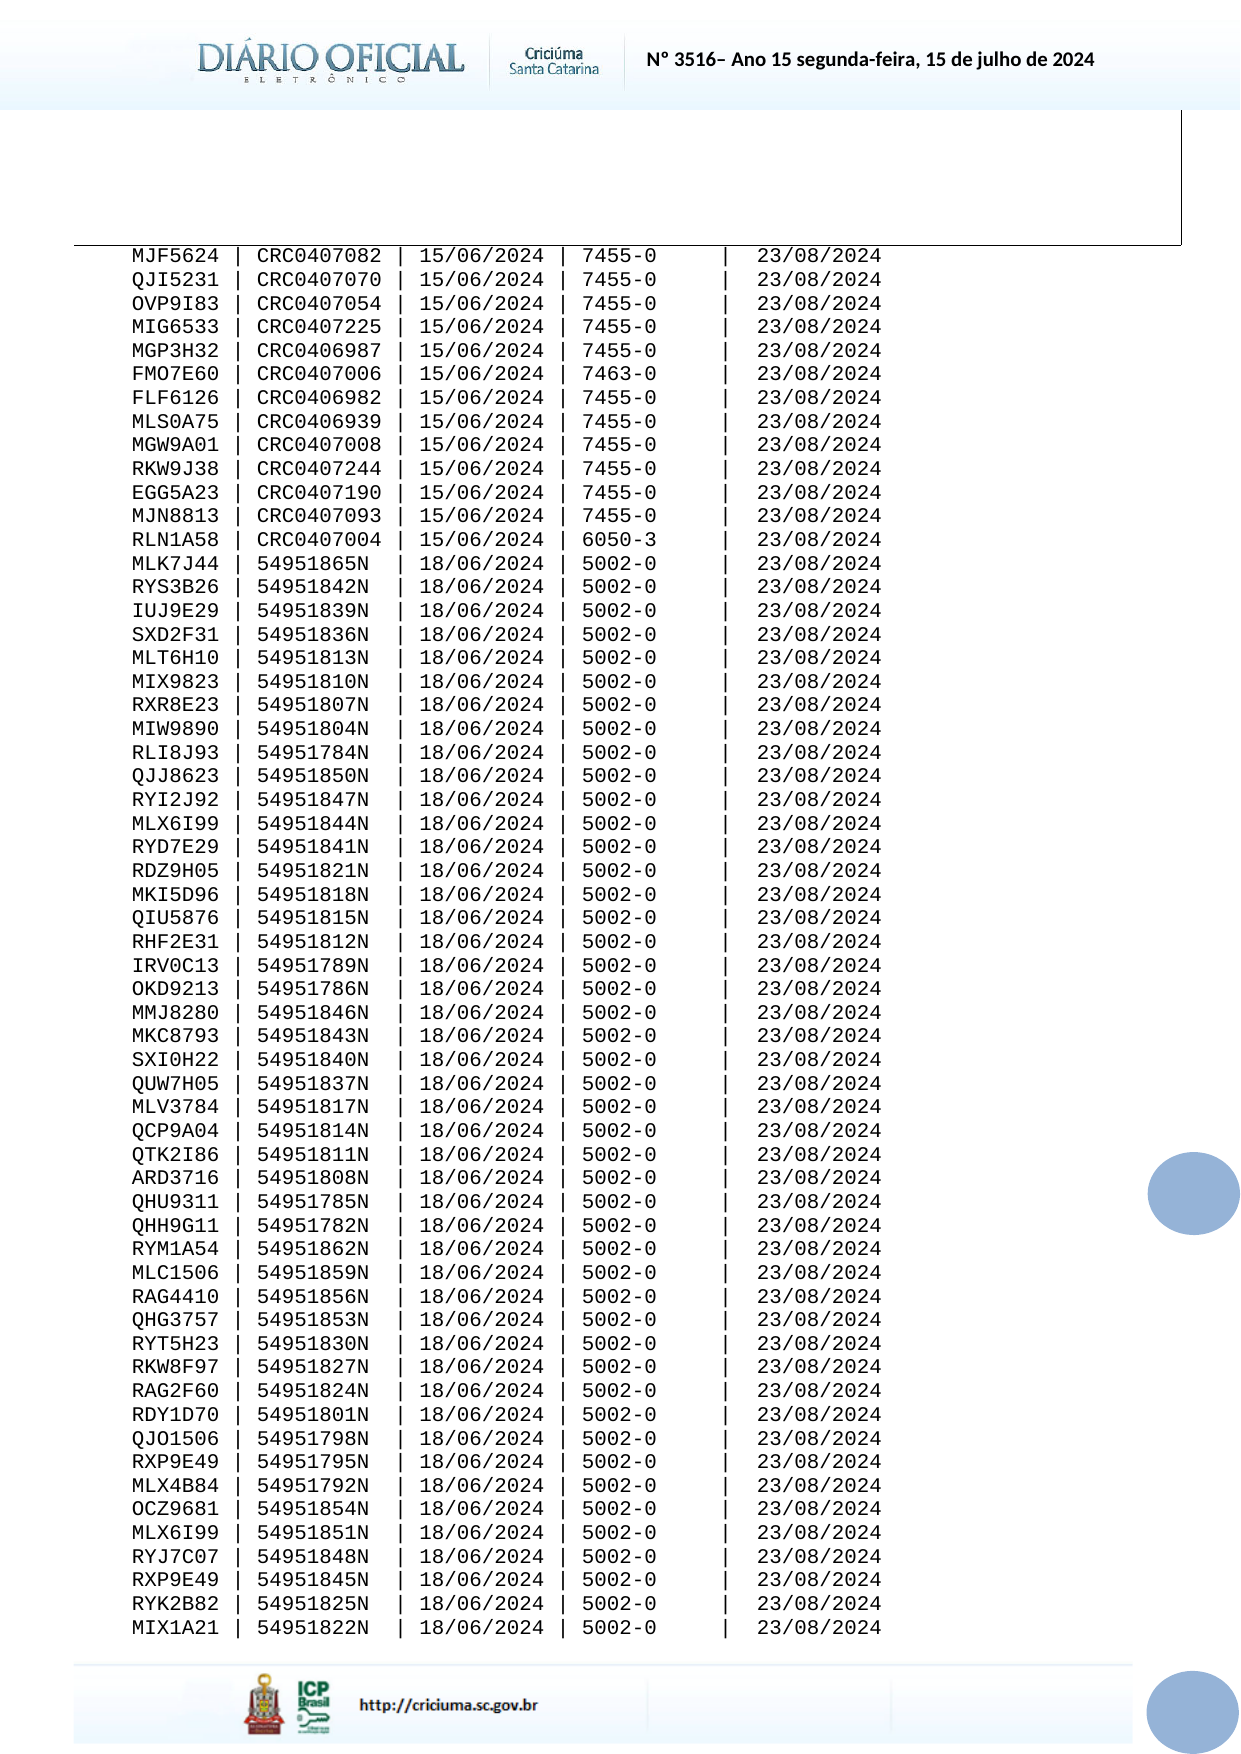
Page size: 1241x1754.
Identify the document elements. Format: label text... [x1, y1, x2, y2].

text RYS3B26 | 54951842N | 18/06/2024 | 5002-0 | 23/08/2024 [44, 576, 1181, 600]
text MGW9A01 | CRC0407008 | 15/06/2024 | 7455-0 | 23/08/2024 [44, 434, 1181, 458]
text FLF6126 | CRC0406982 | 15/06/2024 | 7455-0 | 23/08/2024 [44, 387, 1181, 411]
text QJI5231 | CRC0407070 | 15/06/2024 | 7455-0 | 23/08/2024 [44, 269, 1181, 292]
text RKW9J38 | CRC0407244 | 15/06/2024 | 7455-0 | 23/08/2024 [44, 458, 1181, 482]
text MLK7J44 | 54951865N | 18/06/2024 | 5002-0 | 23/08/2024 [44, 553, 1181, 576]
text RXR8E23 | 54951807N | 18/06/2024 | 5002-0 | 23/08/2024 [44, 694, 1181, 718]
text MLV3784 | 54951817N | 18/06/2024 | 5002-0 | 23/08/2024 [44, 1096, 1181, 1120]
text MLC1506 | 54951859N | 18/06/2024 | 5002-0 | 23/08/2024 [44, 1262, 1181, 1286]
text OKD9213 | 54951786N | 18/06/2024 | 5002-0 | 23/08/2024 [44, 978, 1181, 1002]
text MLX6I99 | 54951851N | 18/06/2024 | 5002-0 | 23/08/2024 [44, 1522, 1181, 1546]
text QHU9311 | 54951785N | 18/06/2024 | 5002-0 | 23/08/2024 [44, 1191, 1153, 1215]
text SXD2F31 | 54951836N | 18/06/2024 | 5002-0 | 23/08/2024 [44, 623, 1181, 647]
text EGG5A23 | CRC0407190 | 15/06/2024 | 7455-0 | 23/08/2024 [44, 482, 1181, 505]
text MLS0A75 | CRC0406939 | 15/06/2024 | 7455-0 | 23/08/2024 [44, 411, 1181, 434]
text MMJ8280 | 54951846N | 18/06/2024 | 5002-0 | 23/08/2024 [44, 1002, 1181, 1026]
text QTK2I86 | 54951811N | 18/06/2024 | 5002-0 | 23/08/2024 [44, 1144, 1181, 1167]
text RDZ9H05 | 54951821N | 18/06/2024 | 5002-0 | 23/08/2024 [44, 860, 1181, 884]
text MIX9823 | 54951810N | 18/06/2024 | 5002-0 | 23/08/2024 [44, 671, 1181, 694]
text RXP9E49 | 54951795N | 18/06/2024 | 5002-0 | 23/08/2024 [44, 1451, 1181, 1475]
text RDY1D70 | 54951801N | 18/06/2024 | 5002-0 | 23/08/2024 [44, 1404, 1181, 1427]
text QUW7H05 | 54951837N | 18/06/2024 | 5002-0 | 23/08/2024 [44, 1073, 1181, 1096]
text MKC8793 | 54951843N | 18/06/2024 | 5002-0 | 23/08/2024 [44, 1026, 1181, 1049]
text QJO1506 | 54951798N | 18/06/2024 | 5002-0 | 23/08/2024 [44, 1427, 1181, 1451]
text MJF5624 | CRC0407082 | 15/06/2024 | 7455-0 | 23/08/2024 [44, 245, 1181, 269]
text RHF2E31 | 54951812N | 18/06/2024 | 5002-0 | 23/08/2024 [44, 931, 1181, 954]
text MIW9890 | 54951804N | 18/06/2024 | 5002-0 | 23/08/2024 [44, 718, 1181, 742]
text RAG2F60 | 54951824N | 18/06/2024 | 5002-0 | 23/08/2024 [44, 1380, 1181, 1404]
text OVP9I83 | CRC0407054 | 15/06/2024 | 7455-0 | 23/08/2024 [44, 292, 1181, 316]
text MIG6533 | CRC0407225 | 15/06/2024 | 7455-0 | 23/08/2024 [44, 316, 1181, 340]
text QCP9A04 | 54951814N | 18/06/2024 | 5002-0 | 23/08/2024 [44, 1120, 1181, 1144]
text RLI8J93 | 54951784N | 18/06/2024 | 5002-0 | 23/08/2024 [44, 742, 1181, 765]
text IRV0C13 | 54951789N | 18/06/2024 | 5002-0 | 23/08/2024 [44, 954, 1181, 978]
text RLN1A58 | CRC0407004 | 15/06/2024 | 6050-3 | 23/08/2024 [44, 529, 1181, 553]
text RYD7E29 | 54951841N | 18/06/2024 | 5002-0 | 23/08/2024 [44, 836, 1181, 860]
text RYI2J92 | 54951847N | 18/06/2024 | 5002-0 | 23/08/2024 [44, 789, 1181, 813]
text RYT5H23 | 54951830N | 18/06/2024 | 5002-0 | 23/08/2024 [44, 1333, 1181, 1357]
text QIU5876 | 54951815N | 18/06/2024 | 5002-0 | 23/08/2024 [44, 907, 1181, 931]
text MKI5D96 | 54951818N | 18/06/2024 | 5002-0 | 23/08/2024 [44, 884, 1181, 907]
text MLX4B84 | 54951792N | 18/06/2024 | 5002-0 | 23/08/2024 [44, 1475, 1181, 1498]
text MGP3H32 | CRC0406987 | 15/06/2024 | 7455-0 | 23/08/2024 [44, 340, 1181, 363]
text QHH9G11 | 54951782N | 18/06/2024 | 5002-0 | 23/08/2024 [44, 1215, 1181, 1238]
text RAG4410 | 54951856N | 18/06/2024 | 5002-0 | 23/08/2024 [44, 1286, 1181, 1309]
text OCZ9681 | 54951854N | 18/06/2024 | 5002-0 | 23/08/2024 [44, 1498, 1181, 1522]
text IUJ9E29 | 54951839N | 18/06/2024 | 5002-0 | 23/08/2024 [44, 600, 1181, 623]
text MIX1A21 | 54951822N | 18/06/2024 | 5002-0 | 23/08/2024 [44, 1617, 1181, 1640]
text QJJ8623 | 54951850N | 18/06/2024 | 5002-0 | 23/08/2024 [44, 765, 1181, 789]
text SXI0H22 | 54951840N | 18/06/2024 | 5002-0 | 23/08/2024 [44, 1049, 1181, 1073]
text ARD3716 | 54951808N | 18/06/2024 | 5002-0 | 23/08/2024 [44, 1167, 1157, 1191]
text MLX6I99 | 54951844N | 18/06/2024 | 5002-0 | 23/08/2024 [44, 813, 1181, 836]
text RYK2B82 | 54951825N | 18/06/2024 | 5002-0 | 23/08/2024 [44, 1593, 1181, 1617]
text QHG3757 | 54951853N | 18/06/2024 | 5002-0 | 23/08/2024 [44, 1309, 1181, 1333]
text RKW8F97 | 54951827N | 18/06/2024 | 5002-0 | 23/08/2024 [44, 1357, 1181, 1380]
text RXP9E49 | 54951845N | 18/06/2024 | 5002-0 | 23/08/2024 [44, 1569, 1181, 1593]
text FMO7E60 | CRC0407006 | 15/06/2024 | 7463-0 | 23/08/2024 [44, 363, 1181, 387]
text MJN8813 | CRC0407093 | 15/06/2024 | 7455-0 | 23/08/2024 [44, 505, 1181, 529]
text MLT6H10 | 54951813N | 18/06/2024 | 5002-0 | 23/08/2024 [44, 647, 1181, 671]
text RYM1A54 | 54951862N | 18/06/2024 | 5002-0 | 23/08/2024 [44, 1238, 1181, 1262]
text RYJ7C07 | 54951848N | 18/06/2024 | 5002-0 | 23/08/2024 [44, 1546, 1181, 1569]
